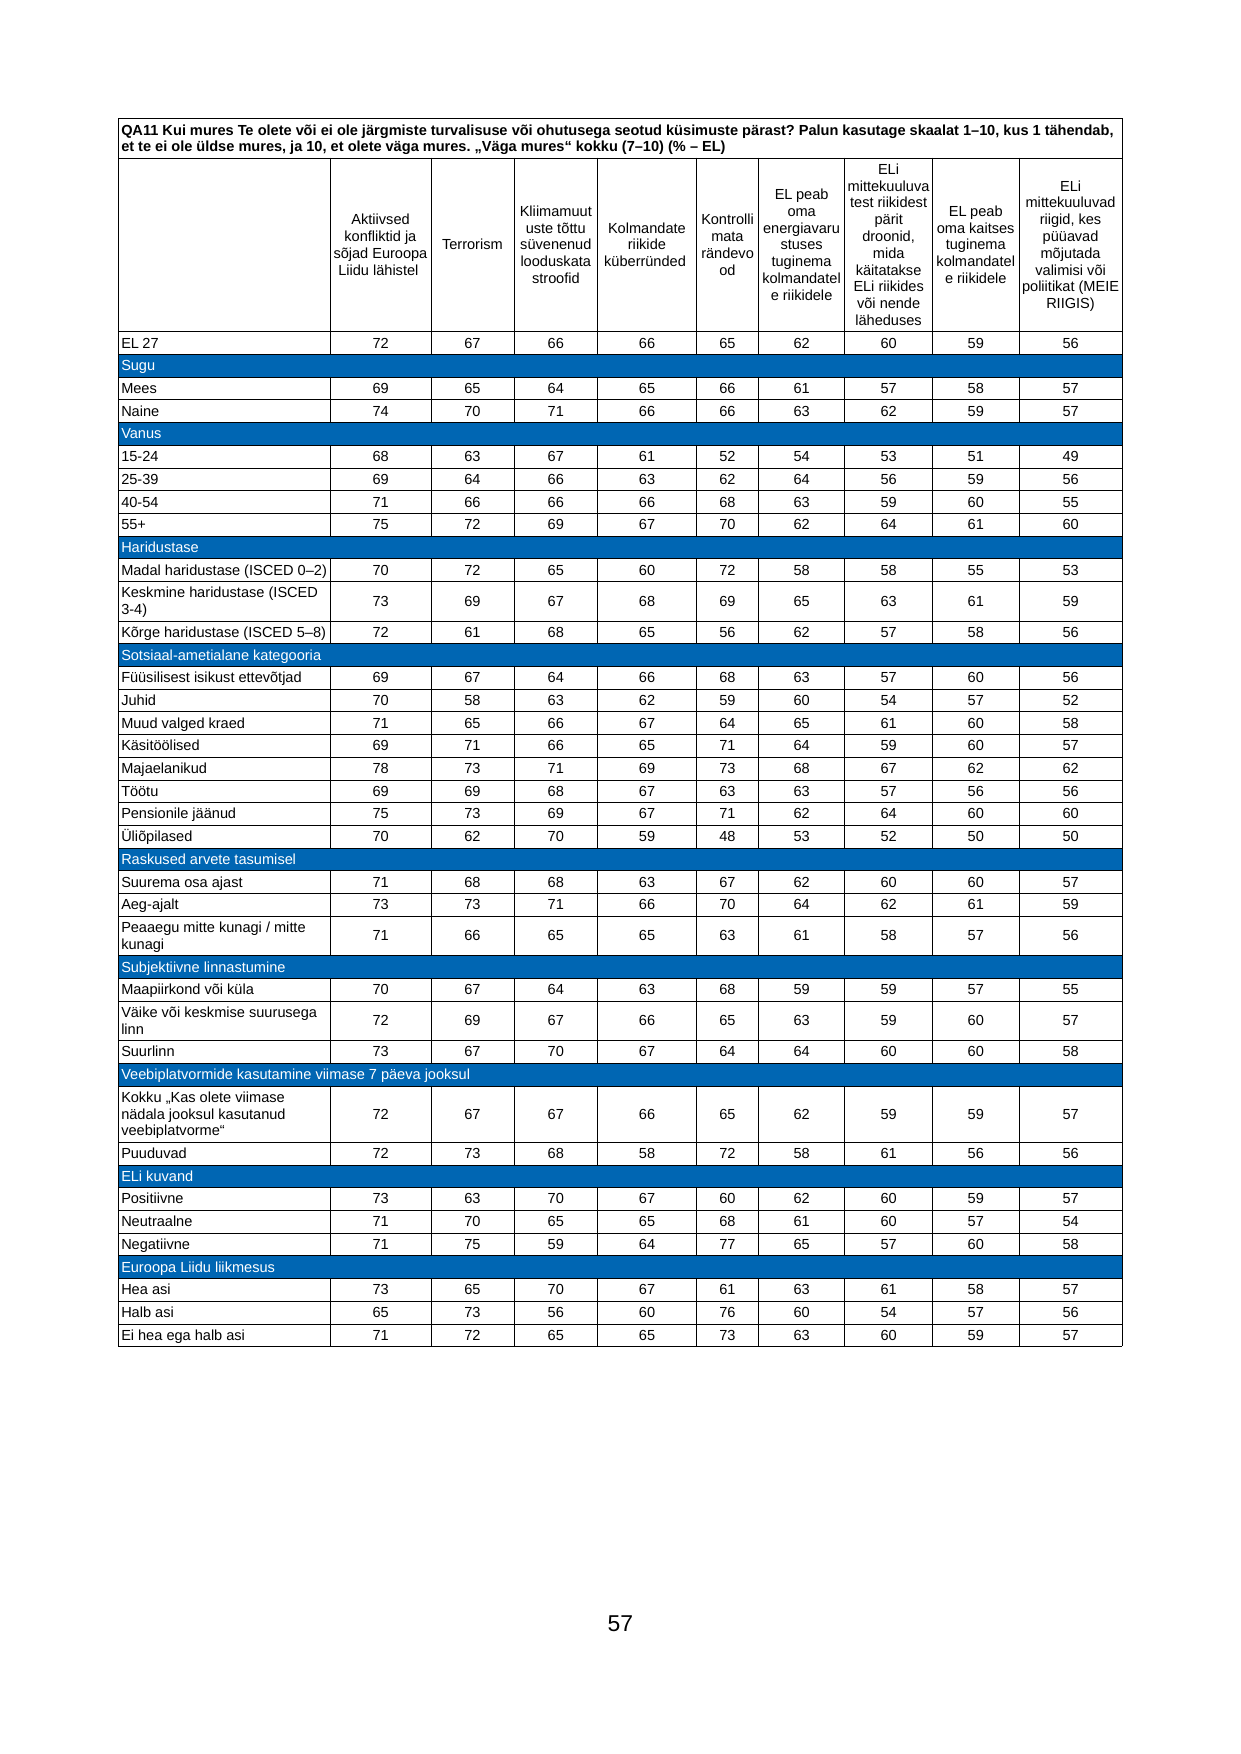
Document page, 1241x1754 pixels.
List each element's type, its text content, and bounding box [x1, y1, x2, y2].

table_cell 67 [598, 712, 696, 734]
table_cell Suurlinn [119, 1041, 330, 1063]
table_cell 60 [845, 1188, 932, 1210]
table_cell 60 [933, 1002, 1019, 1040]
table_cell 61 [759, 917, 844, 955]
table_cell 72 [331, 332, 431, 354]
table_cell Naine [119, 400, 330, 422]
table_cell 65 [759, 1234, 844, 1255]
table_cell 68 [515, 622, 597, 643]
table_cell 57 [1020, 1279, 1122, 1301]
table_cell 59 [1020, 582, 1122, 621]
table_cell EL 27 [119, 332, 330, 354]
table_cell 52 [697, 446, 758, 467]
table_cell 63 [697, 781, 758, 802]
table_cell 64 [845, 514, 932, 536]
table_cell 58 [1020, 1041, 1122, 1063]
table_cell 67 [515, 582, 597, 621]
table_cell 55 [1020, 979, 1122, 1001]
table_cell 67 [432, 979, 514, 1001]
table_cell 60 [845, 1041, 932, 1063]
table_cell 71 [515, 400, 597, 422]
table_cell 75 [331, 514, 431, 536]
table_cell 57 [933, 690, 1019, 711]
table_cell 56 [1020, 917, 1122, 955]
table_cell 57 [933, 979, 1019, 1001]
table_cell 61 [845, 712, 932, 734]
table_header QA11 Kui mures Te olete või ei ole järgmiste turvalisuse või ohutusega seotud küsimuste pärast? Palun kasutage skaalat 1–10, kus 1 tähendab, et te ei ole üldse mures, ja 10, et olete väga mures. „Väga mures“ kokku (7–10) (% – EL) [119, 119, 1122, 158]
table_cell Mees [119, 378, 330, 399]
table_cell Raskused arvete tasumisel [119, 849, 1122, 870]
table_cell 72 [331, 1087, 431, 1142]
table_cell 55+ [119, 514, 330, 536]
table_cell Kolmandate riikide küberründed [598, 159, 696, 331]
table_cell 61 [933, 582, 1019, 621]
table_cell Füüsilisest isikust ettevõtjad [119, 667, 330, 689]
table_cell 56 [515, 1302, 597, 1323]
table_cell 58 [1020, 712, 1122, 734]
table_cell 65 [331, 1302, 431, 1323]
table_cell 67 [432, 1041, 514, 1063]
table_cell 62 [598, 690, 696, 711]
table_cell 57 [845, 622, 932, 643]
table_cell 60 [933, 667, 1019, 689]
table_cell 68 [759, 758, 844, 779]
table_cell 62 [759, 871, 844, 893]
table_cell 65 [598, 735, 696, 757]
table_cell 65 [432, 1279, 514, 1301]
table_cell 62 [759, 622, 844, 643]
table_cell 55 [1020, 491, 1122, 513]
table_cell 66 [515, 491, 597, 513]
table_cell 61 [697, 1279, 758, 1301]
table_cell 68 [598, 582, 696, 621]
table_cell 68 [432, 871, 514, 893]
table_cell 59 [845, 979, 932, 1001]
table_cell 69 [331, 781, 431, 802]
table_cell Positiivne [119, 1188, 330, 1210]
table_cell 60 [845, 1325, 932, 1346]
table_cell Hea asi [119, 1279, 330, 1301]
table_cell Muud valged kraed [119, 712, 330, 734]
table_cell 61 [845, 1143, 932, 1164]
table_cell 56 [1020, 622, 1122, 643]
table_cell 60 [845, 1211, 932, 1233]
table_cell 59 [515, 1234, 597, 1255]
table_cell Vanus [119, 423, 1122, 445]
table_cell 57 [845, 378, 932, 399]
table_cell 54 [845, 690, 932, 711]
table_cell 58 [598, 1143, 696, 1164]
table_cell 73 [331, 582, 431, 621]
table_cell 63 [598, 871, 696, 893]
table_cell Veebiplatvormide kasutamine viimase 7 päeva jooksul [119, 1064, 1122, 1086]
table_cell 68 [697, 667, 758, 689]
table_cell 59 [933, 1087, 1019, 1142]
table_cell 66 [432, 917, 514, 955]
table_cell 66 [598, 667, 696, 689]
table_cell 66 [515, 735, 597, 757]
table_cell 67 [432, 667, 514, 689]
table_cell 71 [515, 758, 597, 779]
table_cell Halb asi [119, 1302, 330, 1323]
table_cell 59 [697, 690, 758, 711]
table_cell 57 [845, 667, 932, 689]
table_cell 61 [759, 1211, 844, 1233]
table_cell Haridustase [119, 537, 1122, 558]
table_cell 67 [515, 446, 597, 467]
table_cell 70 [432, 1211, 514, 1233]
table_cell 48 [697, 826, 758, 848]
table_cell Kõrge haridustase (ISCED 5–8) [119, 622, 330, 643]
table_cell 60 [933, 735, 1019, 757]
table_cell 70 [432, 400, 514, 422]
table_cell Kliimamuutuste tõttu süvenenud looduskatastroofid [515, 159, 597, 331]
table_cell 73 [331, 1041, 431, 1063]
table_cell 78 [331, 758, 431, 779]
table_cell 50 [1020, 826, 1122, 848]
table_cell 72 [697, 1143, 758, 1164]
table_cell 57 [1020, 735, 1122, 757]
table_cell Juhid [119, 690, 330, 711]
table_cell 69 [331, 378, 431, 399]
table_cell 60 [1020, 514, 1122, 536]
table_cell 65 [432, 378, 514, 399]
table_cell 73 [697, 1325, 758, 1346]
table_cell 73 [432, 1143, 514, 1164]
table_cell 62 [933, 758, 1019, 779]
table_cell ELi mittekuuluvatest riikidest pärit droonid, mida käitatakse ELi riikides või nende läheduses [845, 159, 932, 331]
table_cell 67 [598, 781, 696, 802]
table_cell 64 [515, 979, 597, 1001]
table_cell 70 [697, 514, 758, 536]
table_cell 65 [515, 917, 597, 955]
table_cell 57 [845, 781, 932, 802]
table_cell 62 [759, 332, 844, 354]
table_cell 69 [331, 667, 431, 689]
table_cell 70 [331, 559, 431, 581]
table_cell 63 [759, 1279, 844, 1301]
table_cell 73 [331, 1188, 431, 1210]
table_cell 63 [759, 781, 844, 802]
table_cell 59 [933, 1325, 1019, 1346]
table_cell 75 [331, 803, 431, 825]
table_cell 63 [845, 582, 932, 621]
table_cell 70 [515, 1041, 597, 1063]
table_cell 58 [845, 559, 932, 581]
table_cell 70 [331, 979, 431, 1001]
table_cell 65 [515, 1325, 597, 1346]
table_cell 73 [432, 894, 514, 916]
table_cell 65 [697, 1002, 758, 1040]
table_cell 69 [598, 758, 696, 779]
table_cell 53 [1020, 559, 1122, 581]
table_cell 66 [598, 894, 696, 916]
table_cell 66 [697, 400, 758, 422]
table_cell 57 [933, 917, 1019, 955]
table_cell 71 [697, 803, 758, 825]
table_cell Suurema osa ajast [119, 871, 330, 893]
table_cell Kontrollimata rändevood [697, 159, 758, 331]
table_cell 62 [697, 469, 758, 490]
table_cell 53 [759, 826, 844, 848]
table_cell 54 [845, 1302, 932, 1323]
table_cell 71 [331, 1325, 431, 1346]
table_cell 69 [331, 735, 431, 757]
table_cell Terrorism [432, 159, 514, 331]
table_cell 56 [1020, 1302, 1122, 1323]
table_cell 77 [697, 1234, 758, 1255]
table_cell 69 [515, 514, 597, 536]
table_cell 60 [845, 871, 932, 893]
table_cell 62 [759, 514, 844, 536]
table_cell 72 [432, 559, 514, 581]
table_cell 66 [432, 491, 514, 513]
table_cell 71 [331, 491, 431, 513]
table_cell 53 [845, 446, 932, 467]
table_cell 61 [933, 894, 1019, 916]
table_cell 59 [933, 1188, 1019, 1210]
table_cell 57 [1020, 1087, 1122, 1142]
table_cell 70 [515, 1279, 597, 1301]
table_cell 57 [1020, 1188, 1122, 1210]
table_cell 59 [933, 332, 1019, 354]
table_cell 60 [933, 1234, 1019, 1255]
table_cell ELi kuvand [119, 1166, 1122, 1187]
table_cell 60 [933, 491, 1019, 513]
table_cell 74 [331, 400, 431, 422]
table_cell 63 [759, 1325, 844, 1346]
table_cell Maapiirkond või küla [119, 979, 330, 1001]
table_cell 65 [598, 917, 696, 955]
table_cell Sotsiaal-ametialane kategooria [119, 644, 1122, 666]
table_cell 67 [598, 1279, 696, 1301]
table_cell 59 [845, 1087, 932, 1142]
table_cell 66 [515, 712, 597, 734]
table_cell 63 [598, 469, 696, 490]
table_cell 73 [432, 803, 514, 825]
table_cell 61 [432, 622, 514, 643]
table_cell 72 [432, 514, 514, 536]
table_cell 71 [331, 1211, 431, 1233]
table_cell 65 [598, 1211, 696, 1233]
table_cell 68 [331, 446, 431, 467]
table_cell 71 [331, 917, 431, 955]
table_cell 66 [598, 400, 696, 422]
table_cell 64 [759, 735, 844, 757]
table_cell 67 [598, 1188, 696, 1210]
table_cell Euroopa Liidu liikmesus [119, 1256, 1122, 1278]
table_cell 56 [1020, 781, 1122, 802]
table_cell 59 [1020, 894, 1122, 916]
table_cell 61 [759, 378, 844, 399]
table_cell Madal haridustase (ISCED 0–2) [119, 559, 330, 581]
table_cell EL peab oma kaitses tuginema kolmandatele riikidele [933, 159, 1019, 331]
table_cell 62 [432, 826, 514, 848]
table_cell 25-39 [119, 469, 330, 490]
table_cell Üliõpilased [119, 826, 330, 848]
table_cell 65 [432, 712, 514, 734]
table_cell 61 [845, 1279, 932, 1301]
table_cell 58 [933, 378, 1019, 399]
table_cell 66 [697, 378, 758, 399]
table_cell 65 [515, 1211, 597, 1233]
table_cell Kokku „Kas olete viimase nädala jooksul kasutanud veebiplatvorme“ [119, 1087, 330, 1142]
table_cell 65 [697, 1087, 758, 1142]
table_cell 58 [432, 690, 514, 711]
table_cell 67 [697, 871, 758, 893]
table_cell 60 [1020, 803, 1122, 825]
table_cell 65 [598, 378, 696, 399]
table_cell 61 [598, 446, 696, 467]
table_cell 71 [331, 871, 431, 893]
table_cell 63 [432, 446, 514, 467]
table_cell 76 [697, 1302, 758, 1323]
table_cell 67 [432, 1087, 514, 1142]
table_cell 54 [759, 446, 844, 467]
table_cell 67 [432, 332, 514, 354]
table_cell 69 [432, 1002, 514, 1040]
table_cell Puuduvad [119, 1143, 330, 1164]
table_cell 40-54 [119, 491, 330, 513]
table_cell 58 [933, 1279, 1019, 1301]
table_cell 63 [759, 667, 844, 689]
table_cell Keskmine haridustase (ISCED 3-4) [119, 582, 330, 621]
table_cell 62 [759, 1188, 844, 1210]
table_cell 64 [697, 1041, 758, 1063]
table_cell 70 [331, 826, 431, 848]
table_cell 59 [845, 491, 932, 513]
table_cell 56 [845, 469, 932, 490]
table_cell 67 [845, 758, 932, 779]
table_cell 68 [515, 1143, 597, 1164]
table_cell 69 [697, 582, 758, 621]
table_cell 59 [845, 1002, 932, 1040]
table_cell 73 [697, 758, 758, 779]
table_cell 58 [933, 622, 1019, 643]
table_cell 52 [1020, 690, 1122, 711]
table_cell 69 [432, 781, 514, 802]
table_cell 60 [933, 803, 1019, 825]
table_cell 63 [515, 690, 597, 711]
table_cell 64 [598, 1234, 696, 1255]
table_cell 57 [1020, 871, 1122, 893]
table_cell 70 [697, 894, 758, 916]
table_cell 63 [697, 917, 758, 955]
table_cell 57 [845, 1234, 932, 1255]
table_cell 72 [331, 1002, 431, 1040]
table_cell 59 [759, 979, 844, 1001]
table_cell 50 [933, 826, 1019, 848]
table_cell 58 [1020, 1234, 1122, 1255]
table_cell 56 [1020, 1143, 1122, 1164]
table_cell 67 [515, 1002, 597, 1040]
table_cell 71 [515, 894, 597, 916]
table_cell Peaaegu mitte kunagi / mitte kunagi [119, 917, 330, 955]
table_cell 62 [1020, 758, 1122, 779]
table_cell Neutraalne [119, 1211, 330, 1233]
table_cell 64 [759, 1041, 844, 1063]
table_cell 65 [598, 622, 696, 643]
table_cell [119, 159, 330, 331]
table_cell 59 [845, 735, 932, 757]
table_cell Aktiivsed konfliktid ja sõjad Euroopa Liidu lähistel [331, 159, 431, 331]
table_cell 52 [845, 826, 932, 848]
table_cell 60 [933, 871, 1019, 893]
table_cell 67 [598, 1041, 696, 1063]
table_cell 60 [759, 1302, 844, 1323]
table_cell 60 [933, 712, 1019, 734]
table_cell Aeg-ajalt [119, 894, 330, 916]
table_cell 49 [1020, 446, 1122, 467]
table_cell 64 [515, 378, 597, 399]
table_cell 60 [845, 332, 932, 354]
table_cell Majaelanikud [119, 758, 330, 779]
table_cell Väike või keskmise suurusega linn [119, 1002, 330, 1040]
table_cell 66 [515, 469, 597, 490]
table_cell 71 [331, 1234, 431, 1255]
table_cell 64 [845, 803, 932, 825]
table_cell 64 [697, 712, 758, 734]
table_cell 68 [697, 1211, 758, 1233]
table_cell Sugu [119, 355, 1122, 377]
table_cell 65 [515, 559, 597, 581]
table_cell Negatiivne [119, 1234, 330, 1255]
table_cell 56 [697, 622, 758, 643]
table_cell 70 [331, 690, 431, 711]
table_cell 61 [933, 514, 1019, 536]
table_cell 68 [515, 871, 597, 893]
table_cell 51 [933, 446, 1019, 467]
table_cell 57 [1020, 1325, 1122, 1346]
table_cell 56 [1020, 469, 1122, 490]
table_cell 62 [845, 894, 932, 916]
table_cell 62 [759, 1087, 844, 1142]
table_cell 71 [697, 735, 758, 757]
table_cell 72 [432, 1325, 514, 1346]
table_cell 68 [515, 781, 597, 802]
table_cell 60 [598, 1302, 696, 1323]
table_cell 62 [845, 400, 932, 422]
table_cell 66 [598, 1002, 696, 1040]
table_cell 57 [1020, 1002, 1122, 1040]
table_cell 59 [598, 826, 696, 848]
table_cell 69 [331, 469, 431, 490]
table_cell 73 [432, 1302, 514, 1323]
table_cell 56 [1020, 332, 1122, 354]
table_cell EL peab oma energiavarustuses tuginema kolmandatele riikidele [759, 159, 844, 331]
table_cell 67 [515, 1087, 597, 1142]
table_cell 59 [933, 400, 1019, 422]
table_cell Töötu [119, 781, 330, 802]
table_cell 57 [933, 1211, 1019, 1233]
table_cell 60 [759, 690, 844, 711]
table_cell Käsitöölised [119, 735, 330, 757]
table_cell 58 [759, 1143, 844, 1164]
table_cell 59 [933, 469, 1019, 490]
table_cell 64 [432, 469, 514, 490]
table_cell 72 [331, 622, 431, 643]
table_cell Subjektiivne linnastumine [119, 956, 1122, 978]
table_cell 60 [933, 1041, 1019, 1063]
table_cell ELi mittekuuluvad riigid, kes püüavad mõjutada valimisi või poliitikat (MEIE RIIGIS) [1020, 159, 1122, 331]
table_cell 68 [697, 491, 758, 513]
table_cell 69 [515, 803, 597, 825]
table_cell 65 [759, 582, 844, 621]
table_cell 69 [432, 582, 514, 621]
table_cell 58 [759, 559, 844, 581]
table_cell 67 [598, 514, 696, 536]
table_cell 63 [759, 491, 844, 513]
table_cell 73 [331, 1279, 431, 1301]
table_cell Pensionile jäänud [119, 803, 330, 825]
table_cell 65 [759, 712, 844, 734]
table_cell 56 [1020, 667, 1122, 689]
table_cell 64 [759, 894, 844, 916]
table_cell 56 [933, 1143, 1019, 1164]
table_cell 66 [515, 332, 597, 354]
table_cell 63 [598, 979, 696, 1001]
table_cell 72 [697, 559, 758, 581]
table_cell 54 [1020, 1211, 1122, 1233]
table_cell 64 [515, 667, 597, 689]
table_cell 71 [432, 735, 514, 757]
table_cell 66 [598, 1087, 696, 1142]
table_cell 56 [933, 781, 1019, 802]
table_cell 62 [759, 803, 844, 825]
table_cell 65 [598, 1325, 696, 1346]
table_cell 57 [1020, 400, 1122, 422]
table_cell 57 [933, 1302, 1019, 1323]
table_cell 70 [515, 826, 597, 848]
table_cell 58 [845, 917, 932, 955]
table_cell 67 [598, 803, 696, 825]
table_cell 65 [697, 332, 758, 354]
table_cell 63 [759, 1002, 844, 1040]
table_cell 73 [432, 758, 514, 779]
table_cell 57 [1020, 378, 1122, 399]
table_cell 66 [598, 491, 696, 513]
table_cell 75 [432, 1234, 514, 1255]
table_cell 60 [697, 1188, 758, 1210]
table_cell 71 [331, 712, 431, 734]
table_cell 73 [331, 894, 431, 916]
table_cell 64 [759, 469, 844, 490]
table_cell 68 [697, 979, 758, 1001]
table_cell 15-24 [119, 446, 330, 467]
table_cell 66 [598, 332, 696, 354]
table_cell 55 [933, 559, 1019, 581]
table_cell 70 [515, 1188, 597, 1210]
table_cell 72 [331, 1143, 431, 1164]
table_cell 60 [598, 559, 696, 581]
table_cell 63 [759, 400, 844, 422]
table_cell Ei hea ega halb asi [119, 1325, 330, 1346]
table_cell 63 [432, 1188, 514, 1210]
